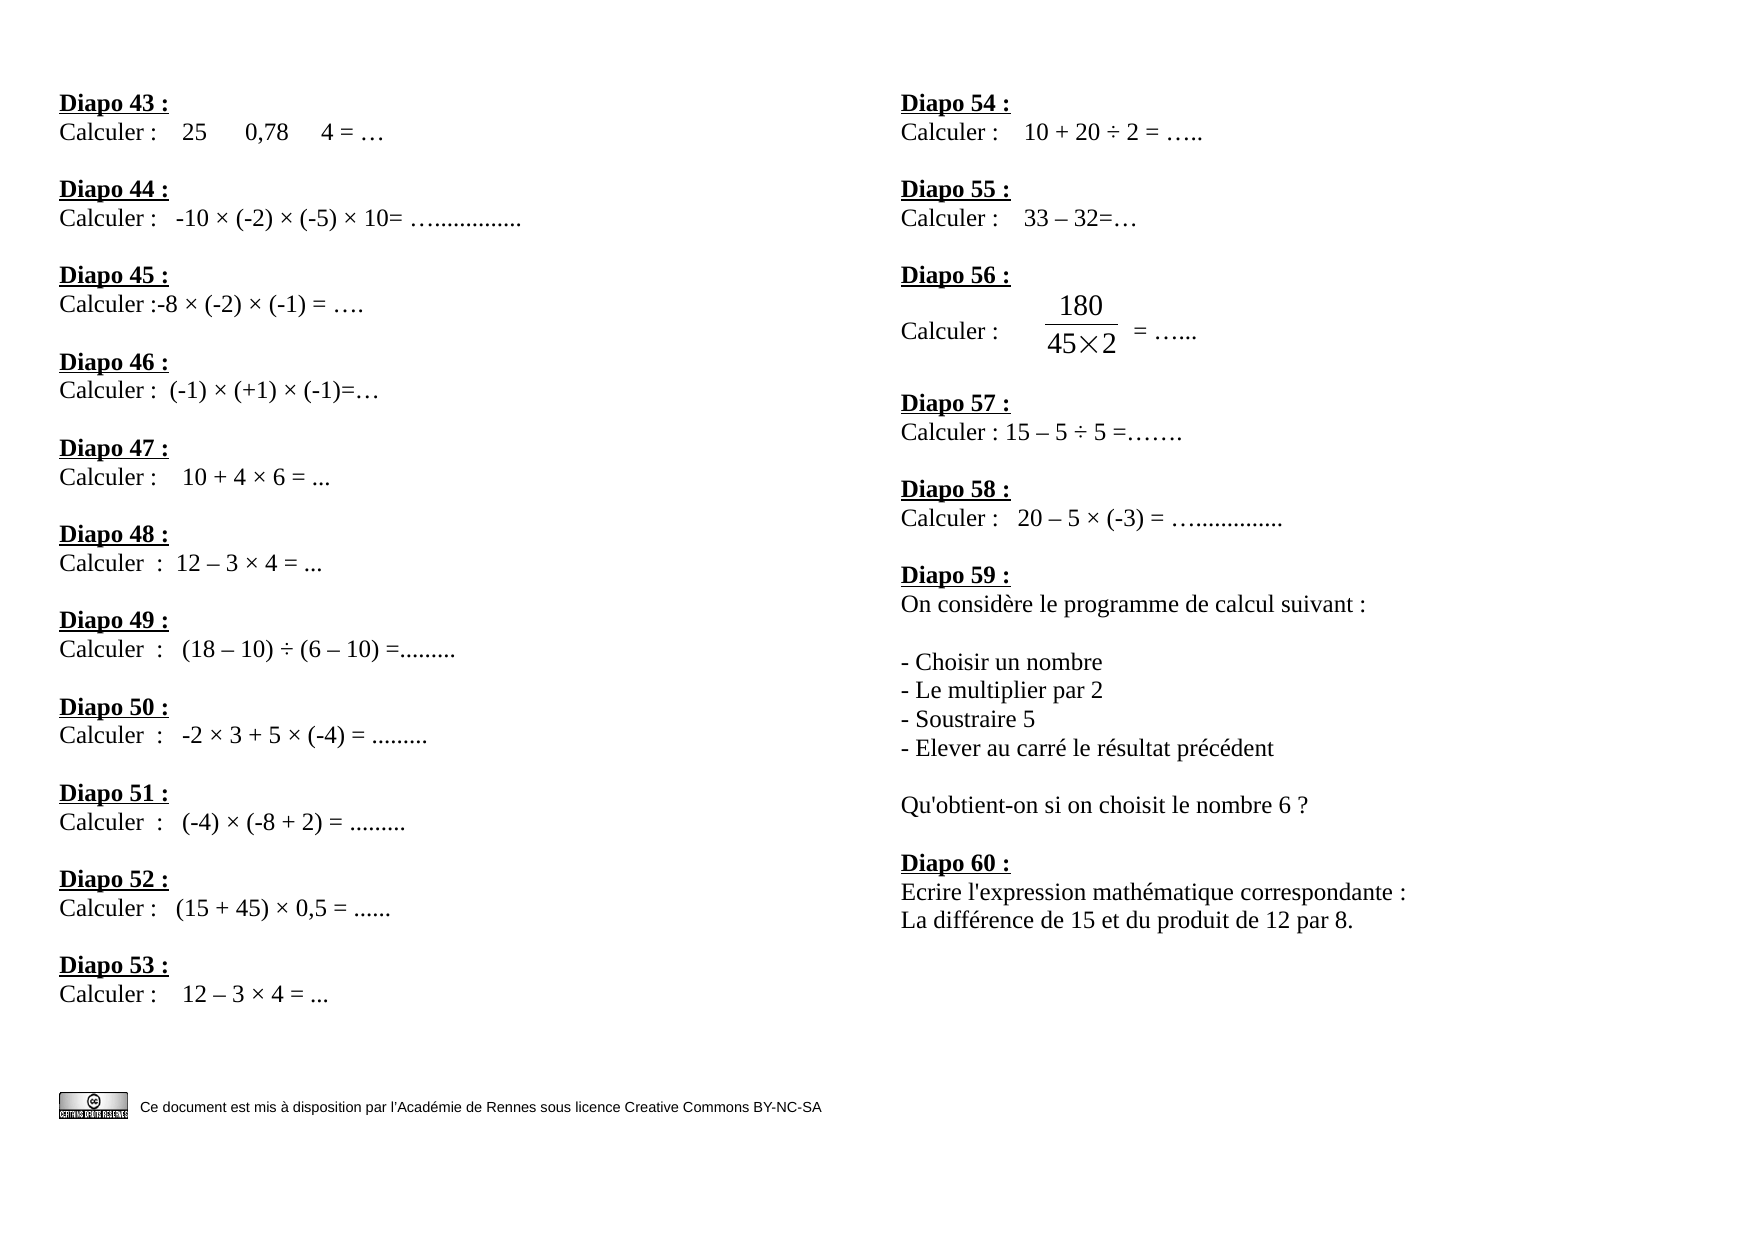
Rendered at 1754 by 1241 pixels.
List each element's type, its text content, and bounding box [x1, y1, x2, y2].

text Diapo 55 : [901, 174, 1695, 203]
text Calculer : (-1) × (+1) × (-1)=… [59, 375, 853, 404]
text Calculer : (18 – 10) ÷ (6 – 10) =......... [59, 634, 853, 663]
text Calculer : (-4) × (-8 + 2) = ......... [59, 807, 853, 835]
text Diapo 49 : [59, 605, 853, 634]
text Calculer : 20 – 5 × (-3) = ….............. [901, 503, 1695, 532]
text Diapo 46 : [59, 347, 853, 375]
text Calculer : -2 × 3 + 5 × (-4) = ......... [59, 720, 853, 749]
text Qu'obtient-on si on choisit le nombre 6 ? [901, 791, 1695, 819]
text Diapo 51 : [59, 778, 853, 807]
picture [59, 1092, 128, 1119]
text - Choisir un nombre [901, 647, 1695, 676]
text Calculer : 25  0,78  4 = … [59, 117, 853, 145]
text Diapo 53 : [59, 950, 853, 979]
text Diapo 56 : [901, 260, 1695, 289]
text Diapo 57 : [901, 388, 1695, 417]
text - Le multiplier par 2 - Soustraire 5 - Elever au carré le résultat précédent [901, 676, 1695, 762]
text On considère le programme de calcul suivant : [901, 589, 1695, 618]
text Calculer : 10 + 4 × 6 = ... [59, 462, 853, 490]
text Diapo 43 : [59, 88, 853, 117]
text Diapo 54 : [901, 88, 1695, 117]
text Diapo 50 : [59, 692, 853, 720]
text Diapo 45 : [59, 260, 853, 289]
text Diapo 60 : [901, 848, 1695, 877]
text Calculer : 12 – 3 × 4 = ... [59, 548, 853, 577]
text Calculer : 12 – 3 × 4 = ... [59, 979, 853, 1008]
text Calculer : = …... [901, 289, 1695, 359]
text Calculer : 33 – 32=… [901, 203, 1695, 232]
text Calculer : -10 × (-2) × (-5) × 10= ….............. [59, 203, 853, 232]
text Calculer : 15 – 5 ÷ 5 =……. [901, 417, 1695, 446]
text La différence de 15 et du produit de 12 par 8. [901, 906, 1695, 934]
text Diapo 47 : [59, 433, 853, 462]
text Diapo 52 : [59, 864, 853, 893]
text Calculer : 10 + 20 ÷ 2 = ….. [901, 117, 1695, 145]
text Calculer :-8 × (-2) × (-1) = …. [59, 289, 853, 318]
text Calculer : (15 + 45) × 0,5 = ...... [59, 893, 853, 922]
text Diapo 48 : [59, 519, 853, 548]
text Diapo 59 : [901, 561, 1695, 589]
text Ecrire l'expression mathématique correspondante : [901, 877, 1695, 906]
text Diapo 58 : [901, 474, 1695, 503]
text Diapo 44 : [59, 174, 853, 203]
